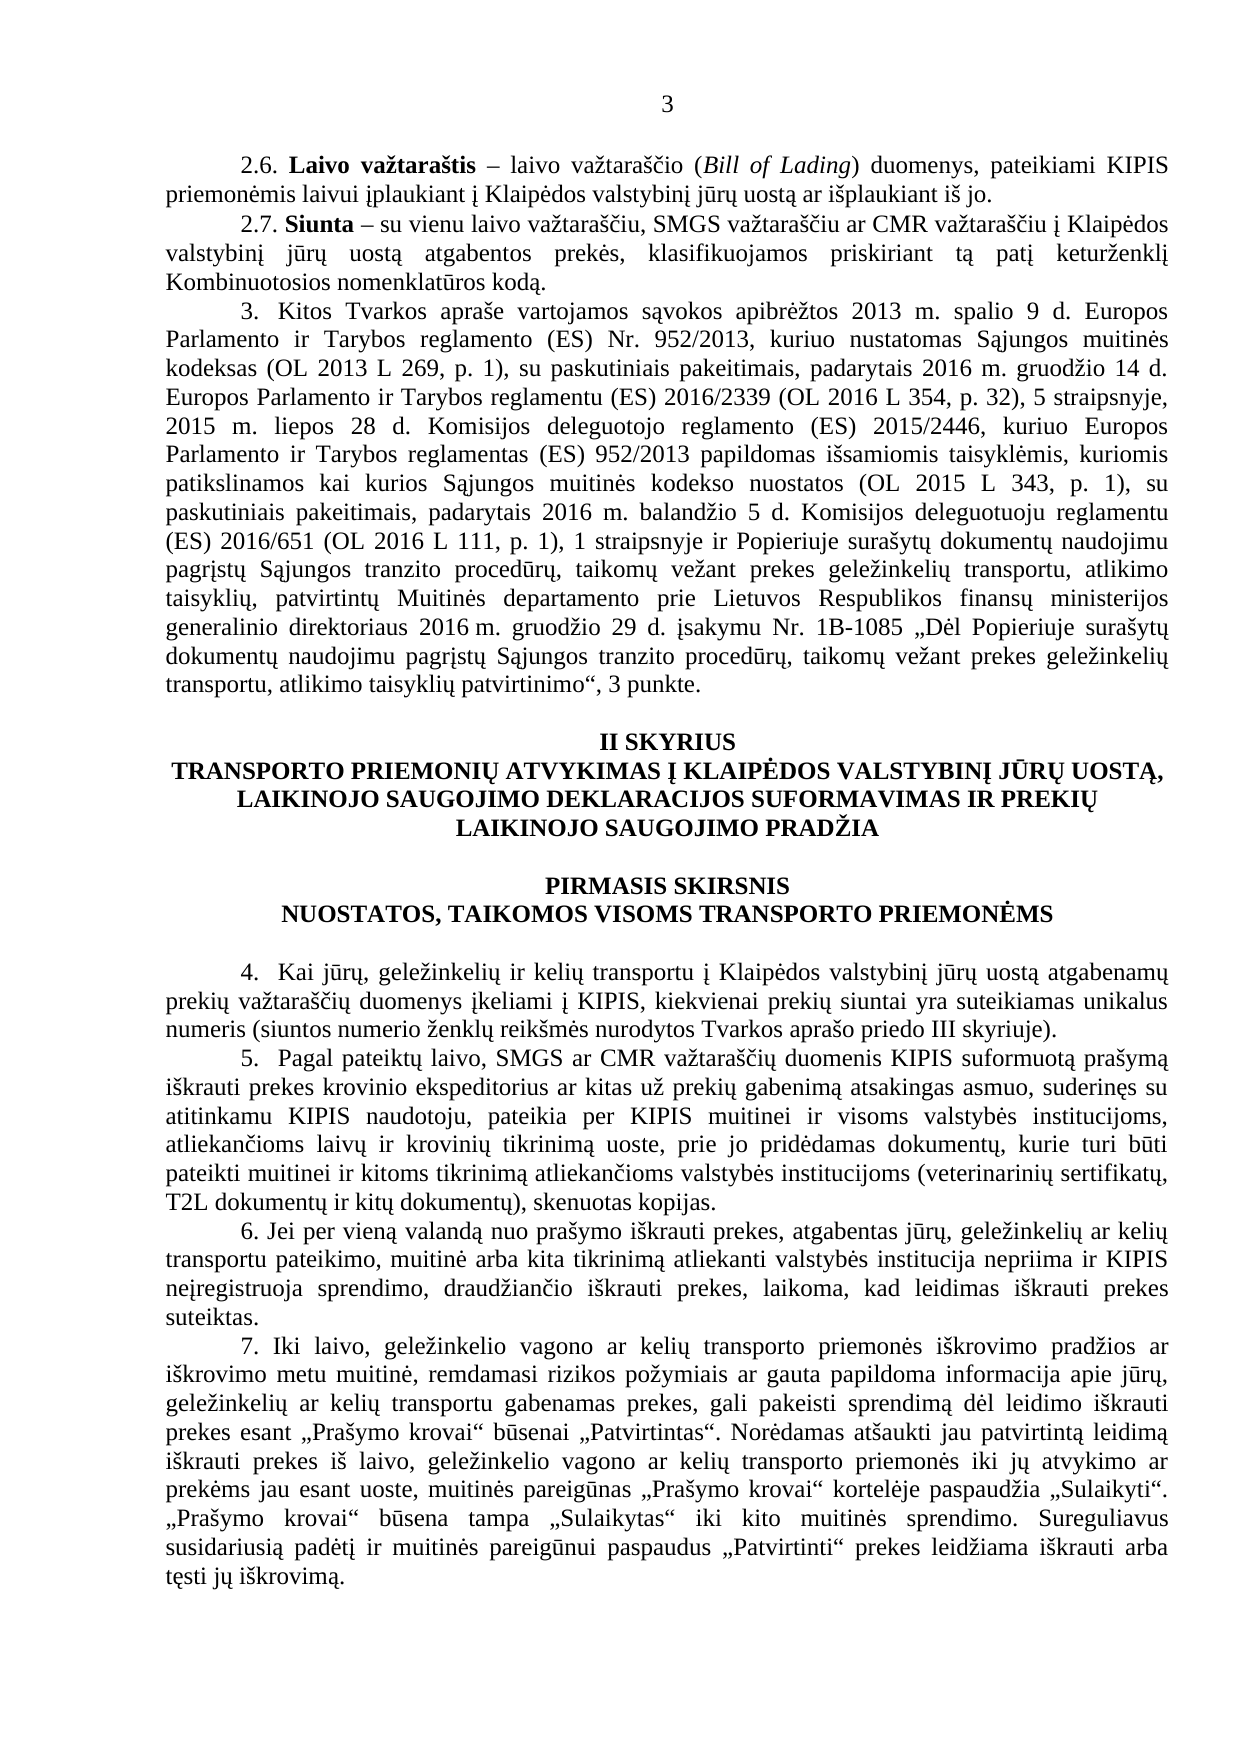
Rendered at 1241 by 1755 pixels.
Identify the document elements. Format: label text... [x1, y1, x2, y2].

text 5. Pagal pateiktų laivo, SMGS ar CMR važtaraščių duomenis KIPIS suformuotą prašymą iškrauti prekes krovinio ekspeditorius ar kitas už prekių gabenimą atsakingas asmuo, suderinęs su atitinkamu KIPIS naudotoju, pateikia per KIPIS muitinei ir visoms valstybės institucijoms, atliekančioms laivų ir krovinių tikrinimą uoste, prie jo pridėdamas dokumentų, kurie turi būti pateikti muitinei ir kitoms tikrinimą atliekančioms valstybės institucijoms (veterinarinių sertifikatų, T2L dokumentų ir kitų dokumentų), skenuotas kopijas. [165, 1043, 1169, 1216]
text TRANSPORTO PRIEMONIŲ ATVYKIMAS Į KLAIPĖDOS VALSTYBINĮ JŪRŲ UOSTĄ, LAIKINOJO SAUGOJIMO DEKLARACIJOS SUFORMAVIMAS IR PREKIŲ LAIKINOJO SAUGOJIMO PRADŽIA [165, 756, 1169, 842]
text 2.7. Siunta – su vienu laivo važtaraščiu, SMGS važtaraščiu ar CMR važtaraščiu į Klaipėdos valstybinį jūrų uostą atgabentos prekės, klasifikuojamos priskiriant tą patį keturženklį Kombinuotosios nomenklatūros kodą. [165, 208, 1169, 296]
text PIRMASIS SKIRSNIS [165, 871, 1169, 899]
text 7. Iki laivo, geležinkelio vagono ar kelių transporto priemonės iškrovimo pradžios ar iškrovimo metu muitinė, remdamasi rizikos požymiais ar gauta papildoma informacija apie jūrų, geležinkelių ar kelių transportu gabenamas prekes, gali pakeisti sprendimą dėl leidimo iškrauti prekes esant „Prašymo krovai“ būsenai „Patvirtintas“. Norėdamas atšaukti jau patvirtintą leidimą iškrauti prekes iš laivo, geležinkelio vagono ar kelių transporto priemonės iki jų atvykimo ar prekėms jau esant uoste, muitinės pareigūnas „Prašymo krovai“ kortelėje paspaudžia „Sulaikyti“. „Prašymo krovai“ būsena tampa „Sulaikytas“ iki kito muitinės sprendimo. Sureguliavus susidariusią padėtį ir muitinės pareigūnui paspaudus „Patvirtinti“ prekes leidžiama iškrauti arba tęsti jų iškrovimą. [165, 1331, 1169, 1589]
text 3. Kitos Tvarkos apraše vartojamos sąvokos apibrėžtos 2013 m. spalio 9 d. Europos Parlamento ir Tarybos reglamento (ES) Nr. 952/2013, kuriuo nustatomas Sąjungos muitinės kodeksas (OL 2013 L 269, p. 1), su paskutiniais pakeitimais, padarytais 2016 m. gruodžio 14 d. Europos Parlamento ir Tarybos reglamentu (ES) 2016/2339 (OL 2016 L 354, p. 32), 5 straipsnyje, 2015 m. liepos 28 d. Komisijos deleguotojo reglamento (ES) 2015/2446, kuriuo Europos Parlamento ir Tarybos reglamentas (ES) 952/2013 papildomas išsamiomis taisyklėmis, kuriomis patikslinamos kai kurios Sąjungos muitinės kodekso nuostatos (OL 2015 L 343, p. 1), su paskutiniais pakeitimais, padarytais 2016 m. balandžio 5 d. Komisijos deleguotuoju reglamentu (ES) 2016/651 (OL 2016 L 111, p. 1), 1 straipsnyje ir Popieriuje surašytų dokumentų naudojimu pagrįstų Sąjungos tranzito procedūrų, taikomų vežant prekes geležinkelių transportu, atlikimo taisyklių, patvirtintų Muitinės departamento prie Lietuvos Respublikos finansų ministerijos generalinio direktoriaus 2016 m. gruodžio 29 d. įsakymu Nr. 1B-1085 „Dėl Popieriuje surašytų dokumentų naudojimu pagrįstų Sąjungos tranzito procedūrų, taikomų vežant prekes geležinkelių transportu, atlikimo taisyklių patvirtinimo“, 3 punkte. [165, 296, 1169, 698]
text II SKYRIUS [165, 727, 1169, 756]
text 4. Kai jūrų, geležinkelių ir kelių transportu į Klaipėdos valstybinį jūrų uostą atgabenamų prekių važtaraščių duomenys įkeliami į KIPIS, kiekvienai prekių siuntai yra suteikiamas unikalus numeris (siuntos numerio ženklų reikšmės nurodytos Tvarkos aprašo priedo III skyriuje). [165, 957, 1169, 1043]
text 6. Jei per vieną valandą nuo prašymo iškrauti prekes, atgabentas jūrų, geležinkelių ar kelių transportu pateikimo, muitinė arba kita tikrinimą atliekanti valstybės institucija nepriima ir KIPIS neįregistruoja sprendimo, draudžiančio iškrauti prekes, laikoma, kad leidimas iškrauti prekes suteiktas. [165, 1216, 1169, 1331]
text 2.6. Laivo važtaraštis – laivo važtaraščio (Bill of Lading) duomenys, pateikiami KIPIS priemonėmis laivui įplaukiant į Klaipėdos valstybinį jūrų uostą ar išplaukiant iš jo. [165, 150, 1169, 208]
text NUOSTATOS, TAIKOMOS VISOMS TRANSPORTO PRIEMONĖMS [165, 899, 1169, 928]
